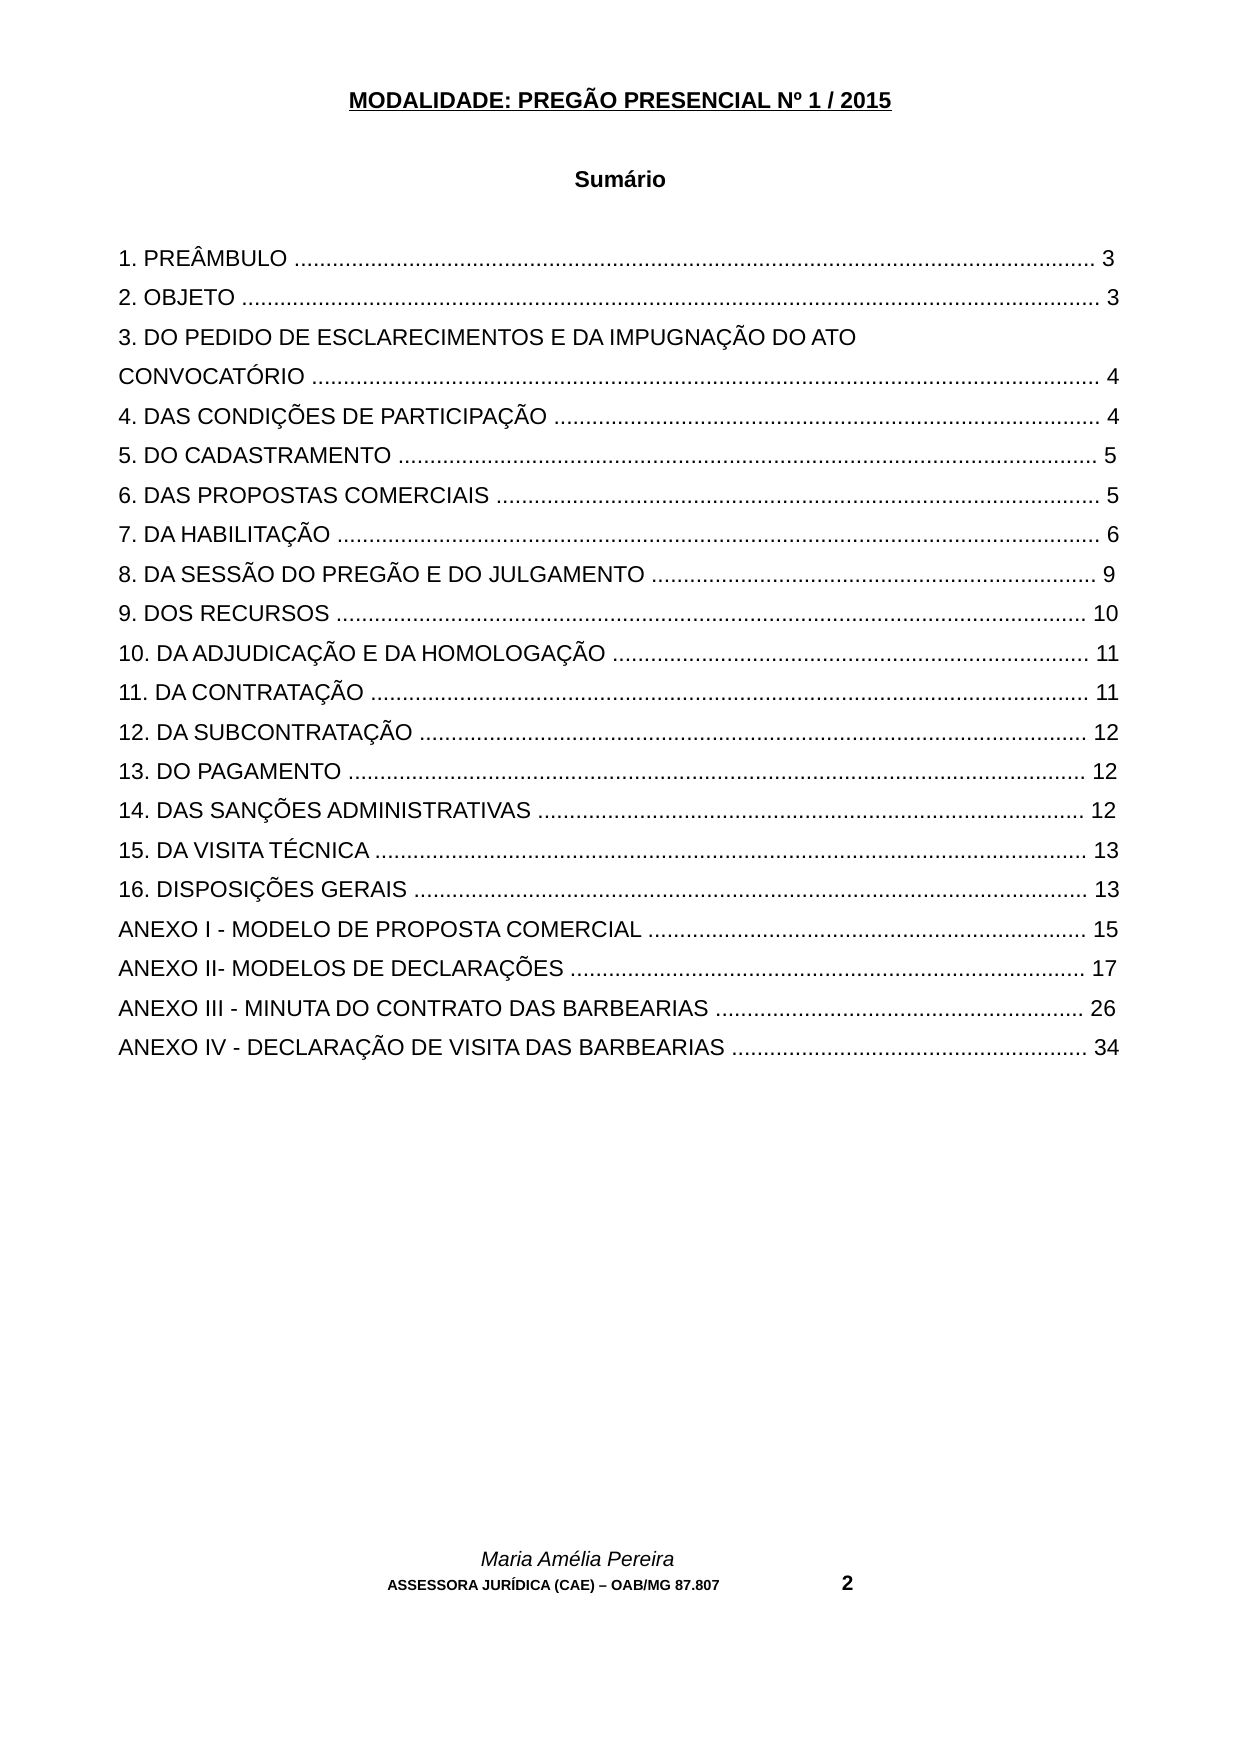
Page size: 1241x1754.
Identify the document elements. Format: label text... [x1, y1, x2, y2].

text 6. DAS PROPOSTAS COMERCIAIS ............................................................................................... 5 [118, 482, 1122, 508]
text 11. DA CONTRATAÇÃO ................................................................................................................. 11 [118, 679, 1122, 705]
text ANEXO I - MODELO DE PROPOSTA COMERCIAL ..................................................................... 15 [118, 916, 1122, 942]
text 8. DA SESSÃO DO PREGÃO E DO JULGAMENTO ...................................................................... 9 [118, 561, 1122, 587]
text 1. PREÂMBULO .............................................................................................................................. 3 [118, 245, 1122, 271]
text 9. DOS RECURSOS ...................................................................................................................... 10 [118, 600, 1122, 626]
text 10. DA ADJUDICAÇÃO E DA HOMOLOGAÇÃO ........................................................................... 11 [118, 639, 1122, 666]
text ANEXO II- MODELOS DE DECLARAÇÕES ................................................................................. 17 [118, 955, 1122, 982]
text 15. DA VISITA TÉCNICA ................................................................................................................ 13 [118, 837, 1122, 863]
text 14. DAS SANÇÕES ADMINISTRATIVAS ...................................................................................... 12 [118, 797, 1122, 824]
text Sumário [118, 166, 1122, 192]
text 2. OBJETO ....................................................................................................................................... 3 [118, 284, 1122, 311]
text 13. DO PAGAMENTO .................................................................................................................... 12 [118, 758, 1122, 784]
text 7. DA HABILITAÇÃO ........................................................................................................................ 6 [118, 521, 1122, 547]
text 5. DO CADASTRAMENTO .............................................................................................................. 5 [118, 442, 1122, 468]
text 4. DAS CONDIÇÕES DE PARTICIPAÇÃO ...................................................................................... 4 [118, 403, 1122, 429]
text ANEXO IV - DECLARAÇÃO DE VISITA DAS BARBEARIAS ........................................................ 34 [118, 1034, 1122, 1061]
text 16. DISPOSIÇÕES GERAIS .......................................................................................................... 13 [118, 876, 1122, 903]
text ANEXO III - MINUTA DO CONTRATO DAS BARBEARIAS .......................................................... 26 [118, 995, 1122, 1021]
text 3. DO PEDIDO DE ESCLARECIMENTOS E DA IMPUGNAÇÃO DO ATO CONVOCATÓRIO ............................................................................................................................ 4 [118, 324, 1122, 389]
text MODALIDADE: PREGÃO PRESENCIAL Nº 1 / 2015 [118, 87, 1122, 114]
text 12. DA SUBCONTRATAÇÃO ......................................................................................................... 12 [118, 718, 1122, 745]
